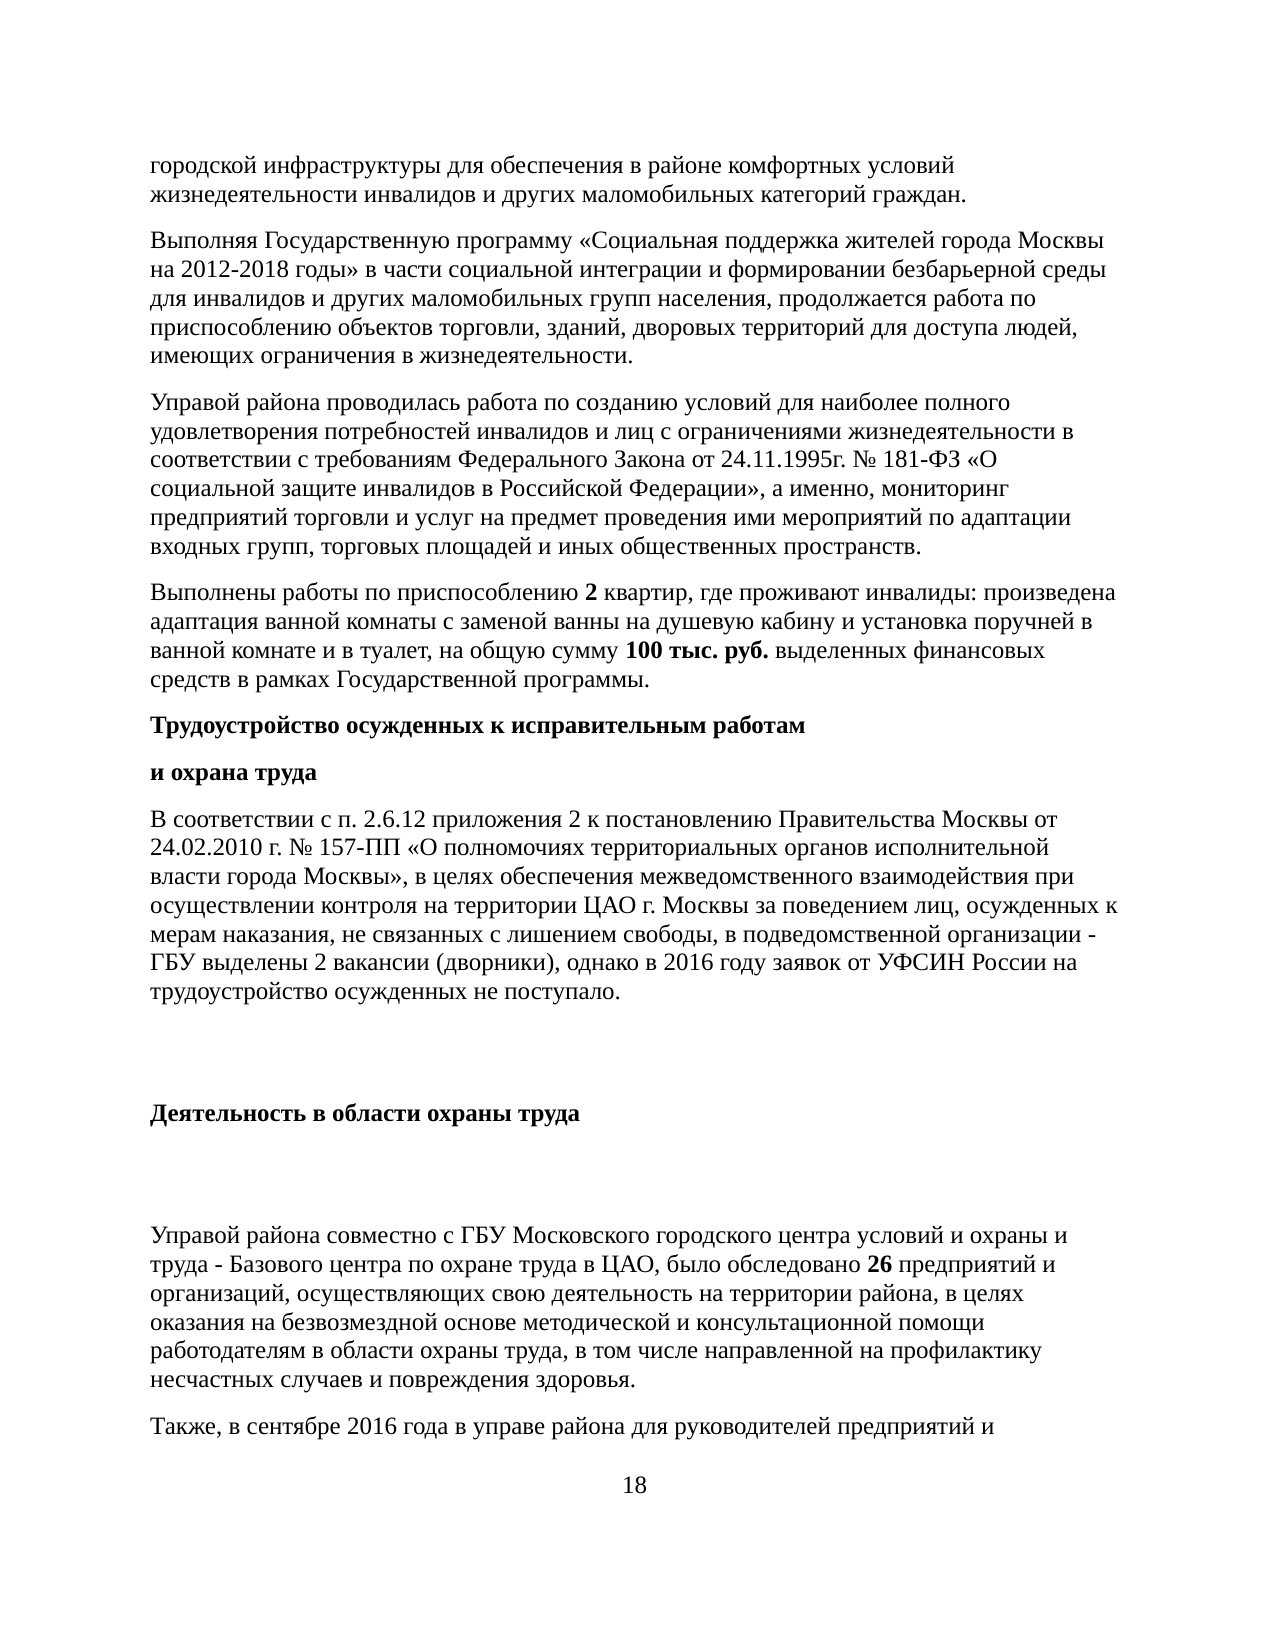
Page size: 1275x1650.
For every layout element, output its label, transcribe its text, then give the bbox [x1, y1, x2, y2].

text Выполнены работы по приспособлению 2 квартир, где проживают инвалиды: произведена адаптация ванной комнаты с заменой ванны на душевую кабину и установка поручней в ванной комнате и в туалет, на общую сумму 100 тыс. руб. выделенных финансовых средств в рамках Государственной программы. [150, 577, 1125, 692]
text городской инфраструктуры для обеспечения в районе комфортных условий жизнедеятельности инвалидов и других маломобильных категорий граждан. [150, 150, 1125, 207]
text Управой района проводилась работа по созданию условий для наиболее полного удовлетворения потребностей инвалидов и лиц с ограничениями жизнедеятельности в соответствии с требованиям Федерального Закона от 24.11.1995г. № 181-ФЗ «О социальной защите инвалидов в Российской Федерации», а именно, мониторинг предприятий торговли и услуг на предмет проведения ими мероприятий по адаптации входных групп, торговых площадей и иных общественных пространств. [150, 387, 1125, 559]
text Выполняя Государственную программу «Социальная поддержка жителей города Москвы на 2012-2018 годы» в части социальной интеграции и формировании безбарьерной среды для инвалидов и других маломобильных групп населения, продолжается работа по приспособлению объектов торговли, зданий, дворовых территорий для доступа людей, имеющих ограничения в жизнедеятельности. [150, 225, 1125, 369]
text Также, в сентябре 2016 года в управе района для руководителей предприятий и [150, 1411, 1125, 1439]
text Управой района совместно с ГБУ Московского городского центра условий и охраны и труда - Базового центра по охране труда в ЦАО, было обследовано 26 предприятий и организаций, осуществляющих свою деятельность на территории района, в целях оказания на безвозмездной основе методической и консультационной помощи работодателям в области охраны труда, в том числе направленной на профилактику несчастных случаев и повреждения здоровья. [150, 1220, 1125, 1393]
text Трудоустройство осужденных к исправительным работам [150, 710, 1125, 739]
text В соответствии с п. 2.6.12 приложения 2 к постановлению Правительства Москвы от 24.02.2010 г. № 157-ПП «О полномочиях территориальных органов исполнительной власти города Москвы», в целях обеспечения межведомственного взаимодействия при осуществлении контроля на территории ЦАО г. Москвы за поведением лиц, осужденных к мерам наказания, не связанных с лишением свободы, в подведомственной организации - ГБУ выделены 2 вакансии (дворники), однако в 2016 году заявок от УФСИН России на трудоустройство осужденных не поступало. [150, 804, 1125, 1005]
text и охрана труда [150, 757, 1125, 786]
text Деятельность в области охраны труда [150, 1098, 1125, 1127]
